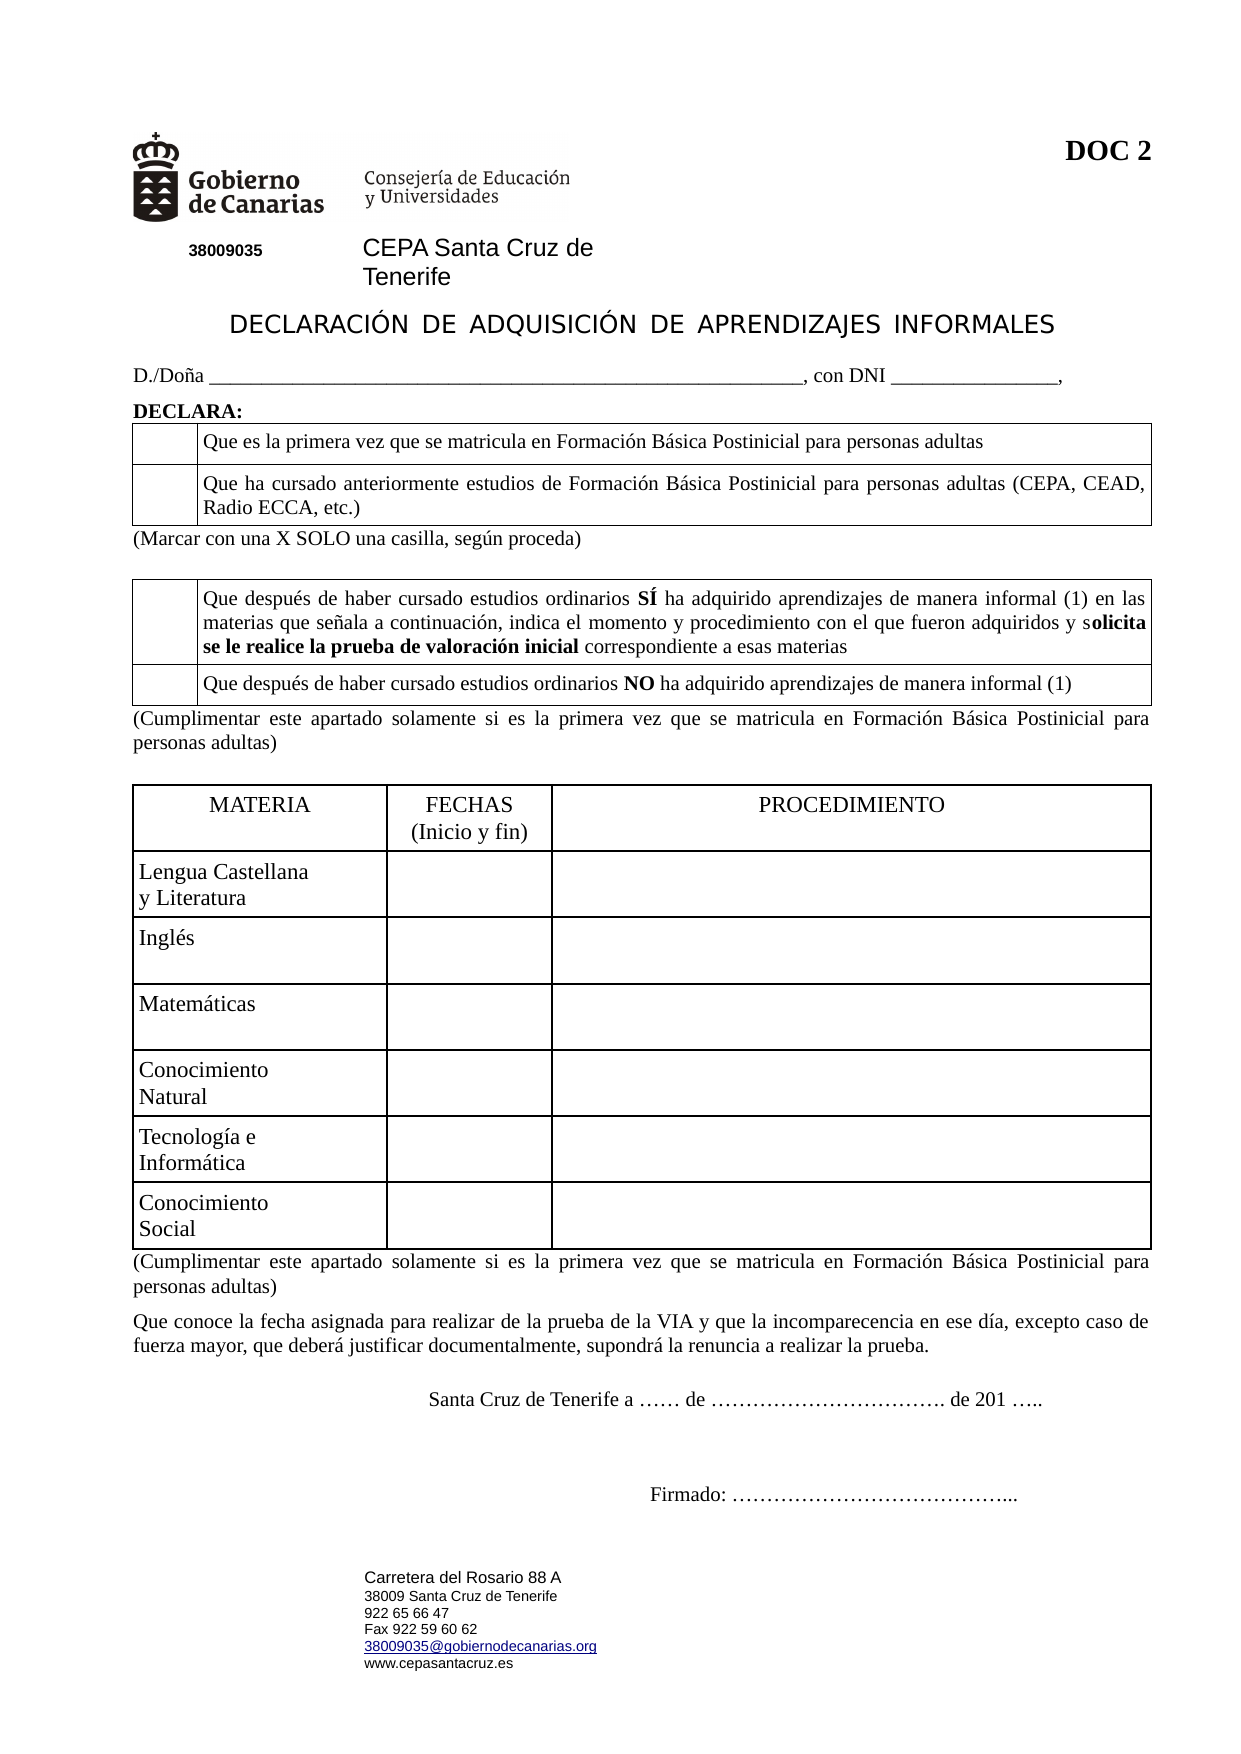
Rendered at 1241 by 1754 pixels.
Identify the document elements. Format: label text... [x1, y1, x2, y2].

table_cell [388, 985, 551, 1049]
table_cell Lengua Castellana y Literatura [134, 852, 386, 916]
table_cell [133, 465, 197, 524]
table_cell [388, 918, 551, 982]
text (Marcar con una X SOLO una casilla, según proceda) [133, 526, 1152, 549]
picture [132, 132, 570, 222]
table_cell Que después de haber cursado estudios ordinarios NO ha adquirido aprendizajes de manera informal (1) [198, 665, 1151, 705]
table_header [133, 580, 197, 664]
table_cell Tecnología e Informática [134, 1117, 386, 1181]
table_header PROCEDIMIENTO [553, 786, 1150, 850]
table_header Que es la primera vez que se matricula en Formación Básica Postinicial para personas adultas [198, 424, 1151, 464]
text Santa Cruz de Tenerife a …… de ……………………………. de 201 ….. [133, 1387, 1152, 1435]
text DECLARA: [133, 398, 1152, 423]
table_header FECHAS (Inicio y fin) [388, 786, 551, 850]
text Firmado: …………………………………... [133, 1482, 1152, 1506]
text D./Doña _________________________________________________________, con DNI ________________, [133, 363, 1152, 387]
table_header Que después de haber cursado estudios ordinarios SÍ ha adquirido aprendizajes de manera informal (1) en las materias que señala a continuación, indica el momento y procedimiento con el que fueron adquiridos y solicita se le realice la prueba de valoración inicial correspondiente a esas materias [198, 580, 1151, 664]
table_cell [553, 1051, 1150, 1115]
table_cell [553, 852, 1150, 916]
table_cell [133, 665, 197, 705]
table_cell [553, 1183, 1150, 1247]
table_cell Conocimiento Social [134, 1183, 386, 1247]
table_header MATERIA [134, 786, 386, 850]
table_cell [553, 985, 1150, 1049]
table_cell [388, 852, 551, 916]
table_cell [388, 1051, 551, 1115]
text DECLARACIÓN DE ADQUISICIÓN DE APRENDIZAJES INFORMALES [133, 316, 1152, 339]
table_cell Conocimiento Natural [134, 1051, 386, 1115]
table_cell Matemáticas [134, 985, 386, 1049]
table_cell Que ha cursado anteriormente estudios de Formación Básica Postinicial para personas adultas (CEPA, CEAD, Radio ECCA, etc.) [198, 465, 1151, 524]
text (Cumplimentar este apartado solamente si es la primera vez que se matricula en Formación Básica Postinicial para personas adultas) [133, 706, 1152, 754]
table_cell [388, 1183, 551, 1247]
table_header [133, 424, 197, 464]
table_cell [553, 918, 1150, 982]
table_cell [553, 1117, 1150, 1181]
table_cell Inglés [134, 918, 386, 982]
table_cell [388, 1117, 551, 1181]
text Que conoce la fecha asignada para realizar de la prueba de la VIA y que la incomparecencia en ese día, excepto caso de fuerza mayor, que deberá justificar documentalmente, supondrá la renuncia a realizar la prueba. [133, 1309, 1152, 1357]
text (Cumplimentar este apartado solamente si es la primera vez que se matricula en Formación Básica Postinicial para personas adultas) [133, 1250, 1152, 1298]
